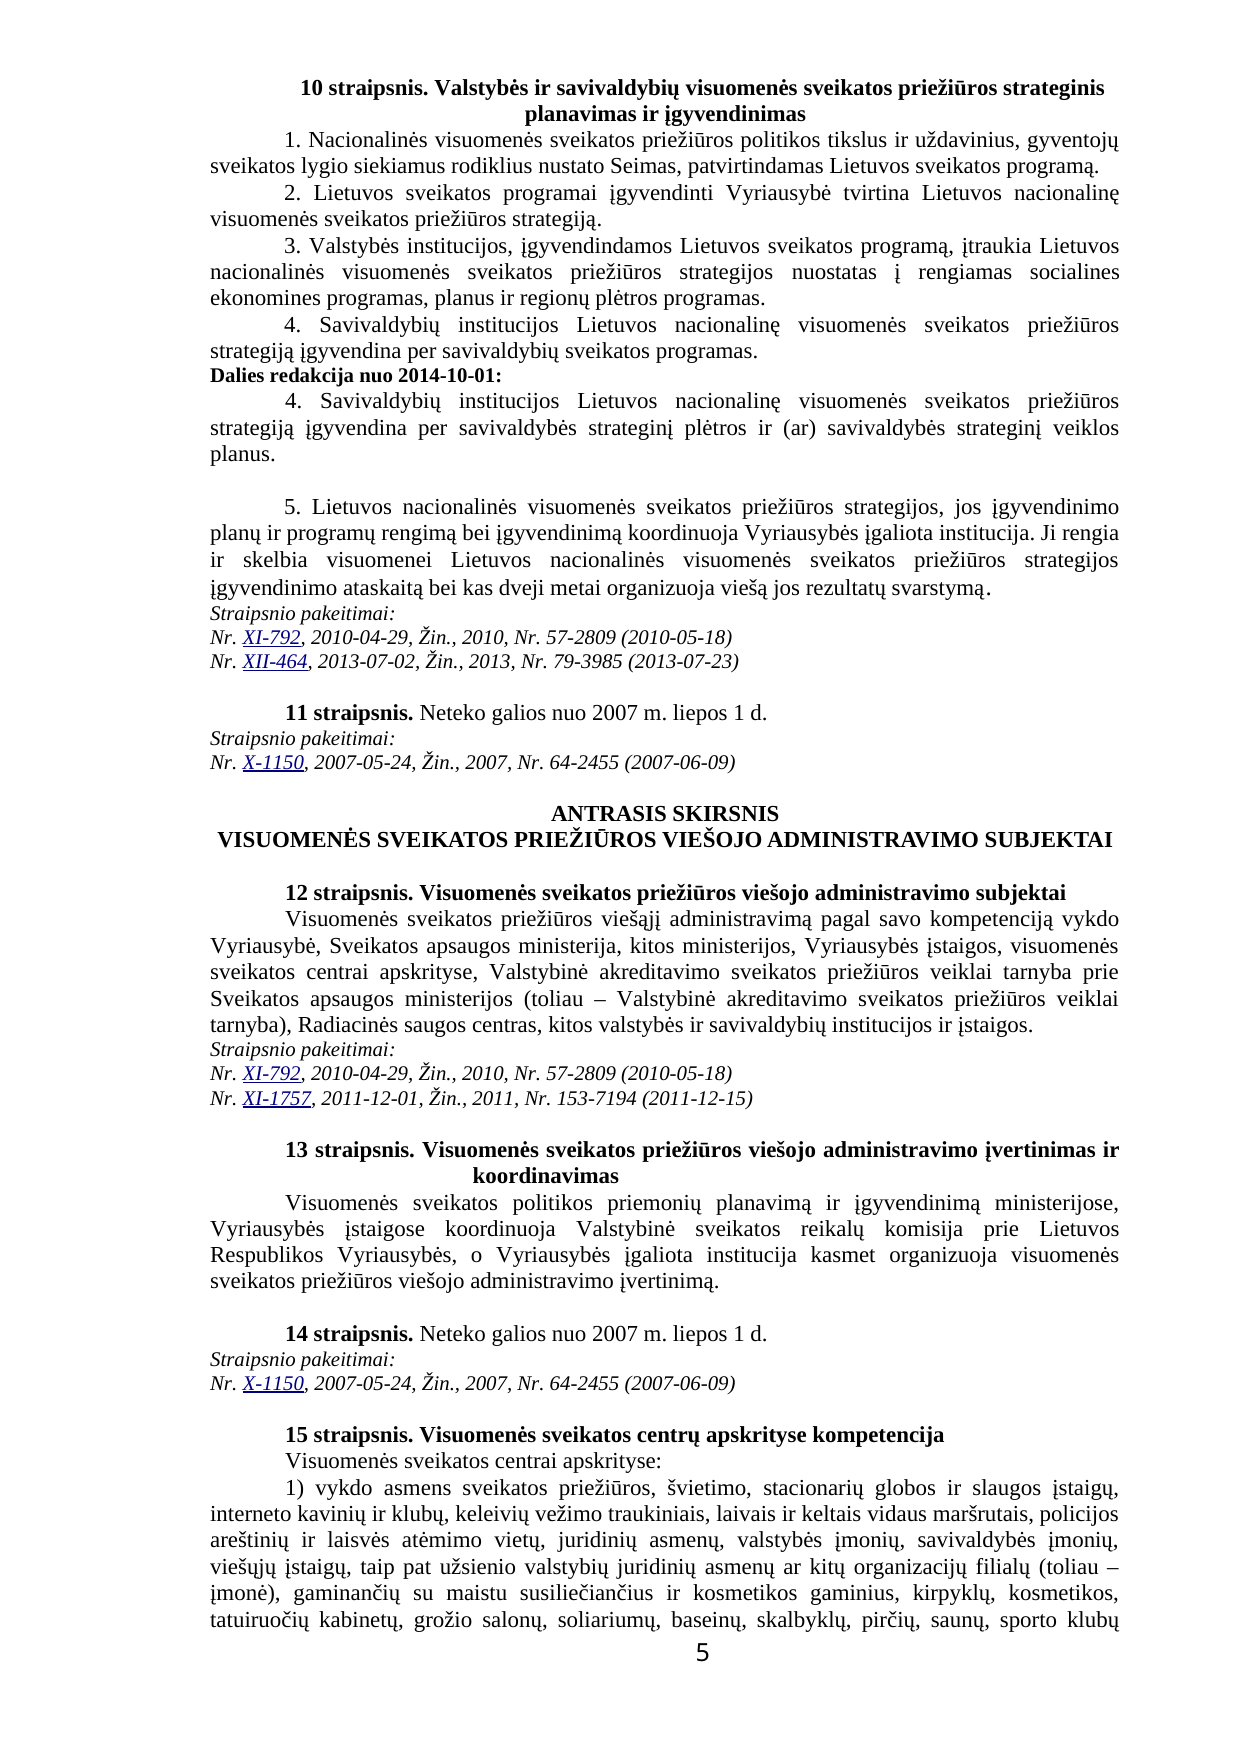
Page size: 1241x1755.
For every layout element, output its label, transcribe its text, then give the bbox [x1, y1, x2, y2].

text Straipsnio pakeitimai: [210, 726, 1120, 750]
subtitle VISUOMENĖS SVEIKATOS PRIEŽIŪROS VIEŠOJO ADMINISTRAVIMO SUBJEKTAI [210, 826, 1120, 853]
text Visuomenės sveikatos centrai apskrityse: [210, 1447, 1120, 1474]
text Nr. XI-1757, 2011-12-01, Žin., 2011, Nr. 153-7194 (2011-12-15) [210, 1085, 1120, 1109]
text Visuomenės sveikatos priežiūros viešąjį administravimą pagal savo kompetenciją vykdo Vyriausybė, Sveikatos apsaugos ministerija, kitos ministerijos, Vyriausybės įstaigos, visuomenės sveikatos centrai apskrityse, Valstybinė akreditavimo sveikatos priežiūros veiklai tarnyba prie Sveikatos apsaugos ministerijos (toliau – Valstybinė akreditavimo sveikatos priežiūros veiklai tarnyba), Radiacinės saugos centras, kitos valstybės ir savivaldybių institucijos ir įstaigos. [210, 906, 1120, 1037]
text Nr. X-1150, 2007-05-24, Žin., 2007, Nr. 64-2455 (2007-06-09) [210, 1371, 1120, 1395]
text 3. Valstybės institucijos, įgyvendindamos Lietuvos sveikatos programą, įtraukia Lietuvos nacionalinės visuomenės sveikatos priežiūros strategijos nuostatas į rengiamas socialines ekonomines programas, planus ir regionų plėtros programas. [210, 232, 1120, 311]
text 5. Lietuvos nacionalinės visuomenės sveikatos priežiūros strategijos, jos įgyvendinimo planų ir programų rengimą bei įgyvendinimą koordinuoja Vyriausybės įgaliota institucija. Ji rengia ir skelbia visuomenei Lietuvos nacionalinės visuomenės sveikatos priežiūros strategijos įgyvendinimo ataskaitą bei kas dveji metai organizuoja viešą jos rezultatų svarstymą. [210, 493, 1120, 601]
text Visuomenės sveikatos politikos priemonių planavimą ir įgyvendinimą ministerijose, Vyriausybės įstaigose koordinuoja Valstybinė sveikatos reikalų komisija prie Lietuvos Respublikos Vyriausybės, o Vyriausybės įgaliota institucija kasmet organizuoja visuomenės sveikatos priežiūros viešojo administravimo įvertinimą. [210, 1188, 1120, 1294]
text 1) vykdo asmens sveikatos priežiūros, švietimo, stacionarių globos ir slaugos įstaigų, interneto kavinių ir klubų, keleivių vežimo traukiniais, laivais ir keltais vidaus maršrutais, policijos areštinių ir laisvės atėmimo vietų, juridinių asmenų, valstybės įmonių, savivaldybės įmonių, viešųjų įstaigų, taip pat užsienio valstybių juridinių asmenų ar kitų organizacijų filialų (toliau – įmonė), gaminančių su maistu susiliečiančius ir kosmetikos gaminius, kirpyklų, kosmetikos, tatuiruočių kabinetų, grožio salonų, soliariumų, baseinų, skalbyklų, pirčių, saunų, sporto klubų [210, 1474, 1120, 1632]
text 12 straipsnis. Visuomenės sveikatos priežiūros viešojo administravimo subjektai [285, 879, 1120, 906]
text 4. Savivaldybių institucijos Lietuvos nacionalinę visuomenės sveikatos priežiūros strategiją įgyvendina per savivaldybių sveikatos programas. [210, 311, 1120, 363]
text Nr. XI-792, 2010-04-29, Žin., 2010, Nr. 57-2809 (2010-05-18) [210, 625, 1120, 649]
text Nr. X-1150, 2007-05-24, Žin., 2007, Nr. 64-2455 (2007-06-09) [210, 750, 1120, 774]
subtitle 13 straipsnis. Visuomenės sveikatos priežiūros viešojo administravimo įvertinimas ir koordinavimas [285, 1136, 1120, 1188]
text 4. Savivaldybių institucijos Lietuvos nacionalinę visuomenės sveikatos priežiūros strategiją įgyvendina per savivaldybės strateginį plėtros ir (ar) savivaldybės strateginį veiklos planus. [210, 387, 1120, 467]
text Nr. XI-792, 2010-04-29, Žin., 2010, Nr. 57-2809 (2010-05-18) [210, 1061, 1120, 1085]
text 2. Lietuvos sveikatos programai įgyvendinti Vyriausybė tvirtina Lietuvos nacionalinę visuomenės sveikatos priežiūros strategiją. [210, 179, 1120, 232]
text Straipsnio pakeitimai: [210, 1037, 1120, 1061]
text 15 straipsnis. Visuomenės sveikatos centrų apskrityse kompetencija [210, 1421, 1120, 1447]
subtitle Antrasis skirsnis [210, 800, 1120, 826]
text Nr. XII-464, 2013-07-02, Žin., 2013, Nr. 79-3985 (2013-07-23) [210, 649, 1120, 673]
text Straipsnio pakeitimai: [210, 601, 1120, 625]
text 11 straipsnis. Neteko galios nuo 2007 m. liepos 1 d. [210, 699, 1120, 726]
text Straipsnio pakeitimai: [210, 1347, 1120, 1371]
text 10 straipsnis. Valstybės ir savivaldybių visuomenės sveikatos priežiūros strateginis planavimas ir įgyvendinimas [210, 73, 1120, 126]
text 1. Nacionalinės visuomenės sveikatos priežiūros politikos tikslus ir uždavinius, gyventojų sveikatos lygio siekiamus rodiklius nustato Seimas, patvirtindamas Lietuvos sveikatos programą. [210, 126, 1120, 179]
text Dalies redakcija nuo 2014-10-01: [210, 363, 1120, 387]
text 14 straipsnis. Neteko galios nuo 2007 m. liepos 1 d. [210, 1320, 1120, 1347]
